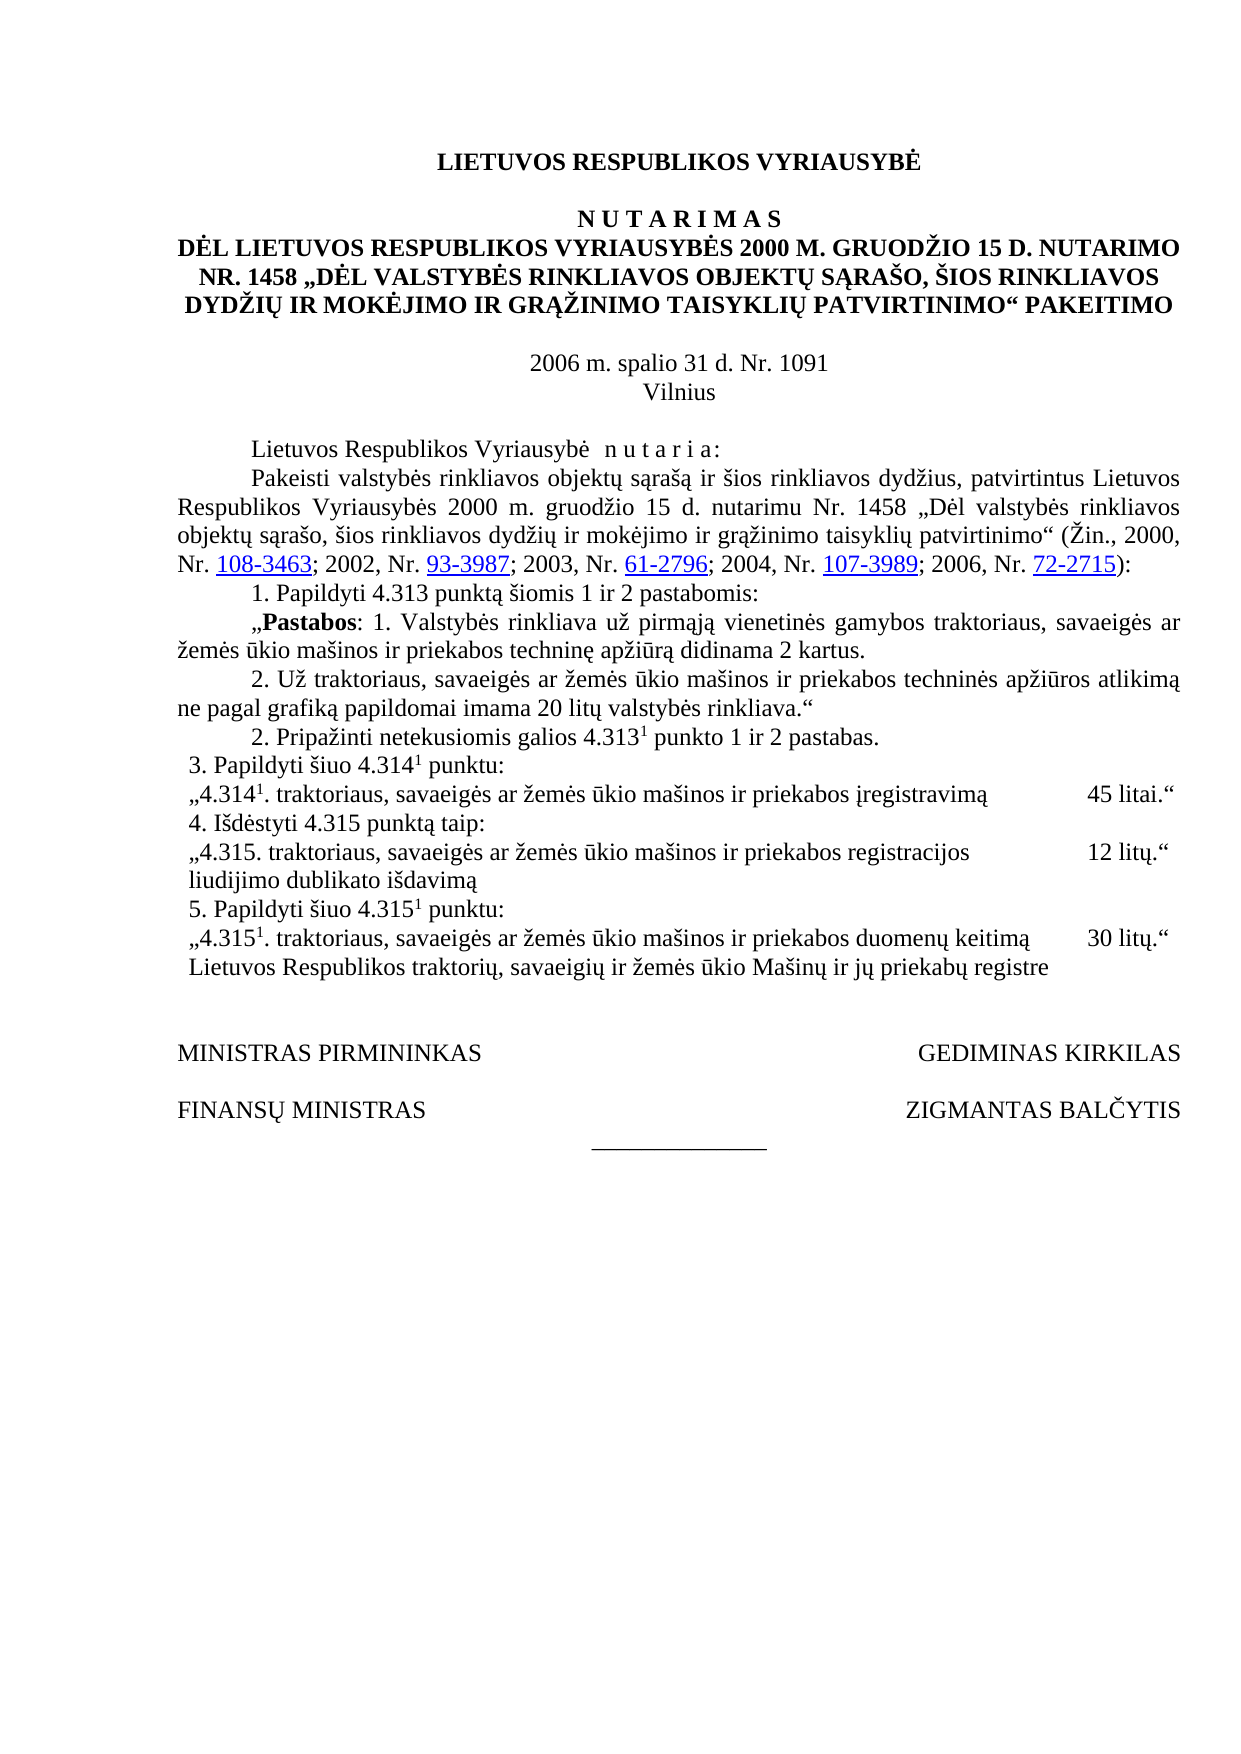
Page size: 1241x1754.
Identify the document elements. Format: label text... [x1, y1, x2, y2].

text DĖL LIETUVOS RESPUBLIKOS VYRIAUSYBĖS 2000 M. GRUODŽIO 15 D. NUTARIMO NR. 1458 „DĖL VALSTYBĖS RINKLIAVOS OBJEKTŲ SĄRAŠO, ŠIOS RINKLIAVOS DYDŽIŲ IR MOKĖJIMO IR GRĄŽINIMO TAISYKLIŲ PATVIRTINIMO“ PAKEITIMO [177, 233, 1181, 319]
table_header [1076, 751, 1199, 779]
table_cell „4.3141. traktoriaus, savaeigės ar žemės ūkio mašinos ir priekabos įregistravimą [177, 779, 1076, 808]
table_cell [1076, 894, 1199, 923]
table_header 3. Papildyti šiuo 4.3141 punktu: [177, 751, 1076, 779]
text MINISTRAS PIRMININKAS GEDIMINAS KIRKILAS [177, 1038, 1181, 1067]
text 2006 m. spalio 31 d. Nr. 1091 [177, 348, 1181, 377]
table_cell 30 litų.“ [1076, 923, 1199, 981]
text Lietuvos Respublikos Vyriausybė nutaria: [177, 434, 1181, 463]
text 2. Pripažinti netekusiomis galios 4.3131 punkto 1 ir 2 pastabas. [177, 722, 1181, 751]
table_cell 4. Išdėstyti 4.315 punktą taip: [177, 808, 1076, 837]
table_cell 45 litai.“ [1076, 779, 1199, 808]
text 2. Už traktoriaus, savaeigės ar žemės ūkio mašinos ir priekabos techninės apžiūros atlikimą ne pagal grafiką papildomai imama 20 litų valstybės rinkliava.“ [177, 664, 1181, 722]
table_cell „4.315. traktoriaus, savaeigės ar žemės ūkio mašinos ir priekabos registracijos liudijimo dublikato išdavimą [177, 837, 1076, 894]
text N U T A R I M A S [177, 204, 1181, 233]
table_cell 12 litų.“ [1076, 837, 1199, 894]
text FINANSŲ MINISTRAS ZIGMANTAS BALČYTIS [177, 1096, 1181, 1124]
table_cell „4.3151. traktoriaus, savaeigės ar žemės ūkio mašinos ir priekabos duomenų keitimą Lietuvos Respublikos traktorių, savaeigių ir žemės ūkio Mašinų ir jų priekabų registre [177, 923, 1076, 981]
table_cell [1076, 808, 1199, 837]
text „Pastabos: 1. Valstybės rinkliava už pirmąją vienetinės gamybos traktoriaus, savaeigės ar žemės ūkio mašinos ir priekabos techninę apžiūrą didinama 2 kartus. [177, 607, 1181, 664]
table_cell 5. Papildyti šiuo 4.3151 punktu: [177, 894, 1076, 923]
text LIETUVOS RESPUBLIKOS VYRIAUSYBĖ [177, 147, 1181, 176]
text 1. Papildyti 4.313 punktą šiomis 1 ir 2 pastabomis: [177, 578, 1181, 607]
text ______________ [177, 1124, 1181, 1153]
text Vilnius [177, 377, 1181, 406]
text Pakeisti valstybės rinkliavos objektų sąrašą ir šios rinkliavos dydžius, patvirtintus Lietuvos Respublikos Vyriausybės 2000 m. gruodžio 15 d. nutarimu Nr. 1458 „Dėl valstybės rinkliavos objektų sąrašo, šios rinkliavos dydžių ir mokėjimo ir grąžinimo taisyklių patvirtinimo“ (Žin., 2000, Nr. 108-3463; 2002, Nr. 93-3987; 2003, Nr. 61-2796; 2004, Nr. 107-3989; 2006, Nr. 72-2715): [177, 463, 1181, 578]
